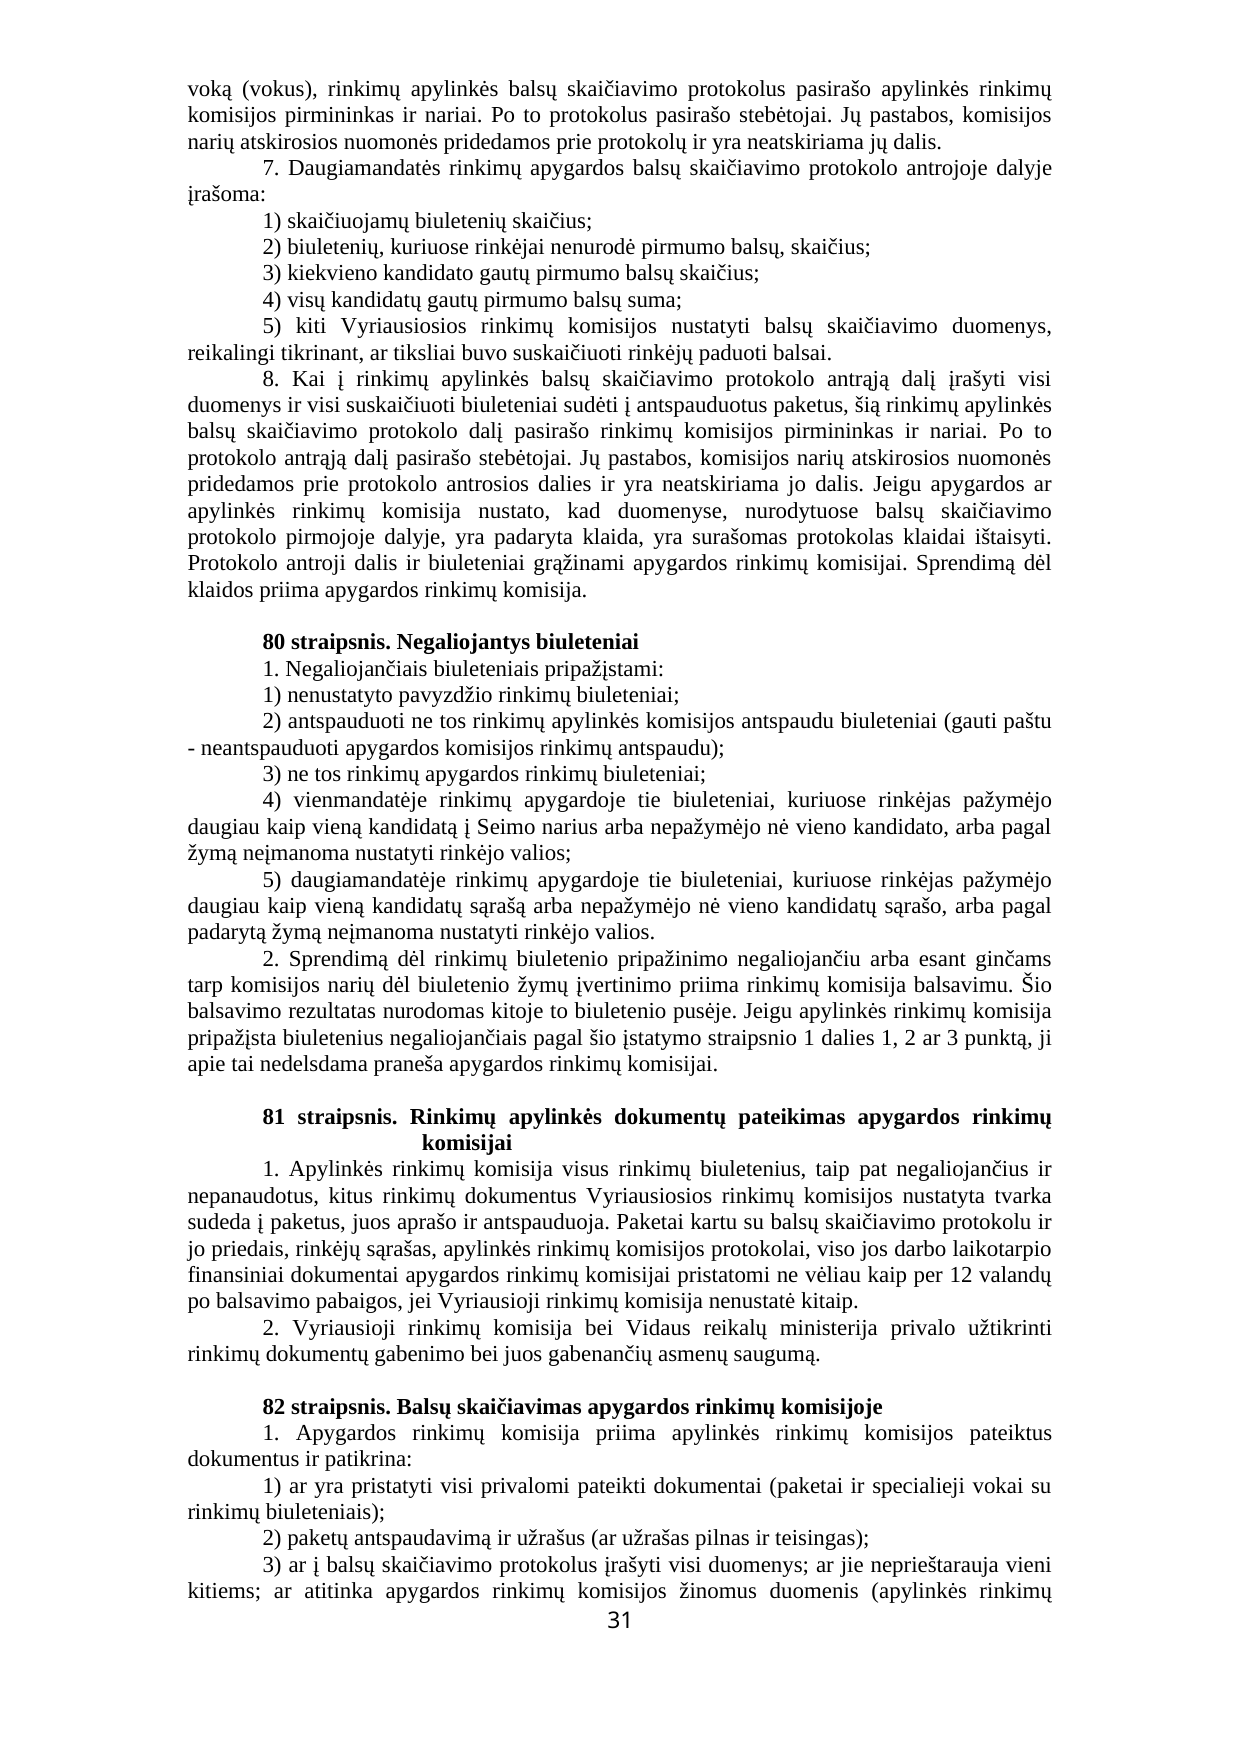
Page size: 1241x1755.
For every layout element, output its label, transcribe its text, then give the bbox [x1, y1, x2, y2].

text 3) kiekvieno kandidato gautų pirmumo balsų skaičius; [187, 259, 1053, 286]
text 1. Apygardos rinkimų komisija priima apylinkės rinkimų komisijos pateiktus dokumentus ir patikrina: [187, 1419, 1053, 1472]
text 2) antspauduoti ne tos rinkimų apylinkės komisijos antspaudu biuleteniai (gauti paštu - neantspauduoti apygardos komisijos rinkimų antspaudu); [187, 707, 1053, 760]
text 3) ne tos rinkimų apygardos rinkimų biuleteniai; [187, 760, 1053, 787]
text 8. Kai į rinkimų apylinkės balsų skaičiavimo protokolo antrąją dalį įrašyti visi duomenys ir visi suskaičiuoti biuleteniai sudėti į antspauduotus paketus, šią rinkimų apylinkės balsų skaičiavimo protokolo dalį pasirašo rinkimų komisijos pirmininkas ir nariai. Po to protokolo antrąją dalį pasirašo stebėtojai. Jų pastabos, komisijos narių atskirosios nuomonės pridedamos prie protokolo antrosios dalies ir yra neatskiriama jo dalis. Jeigu apygardos ar apylinkės rinkimų komisija nustato, kad duomenyse, nurodytuose balsų skaičiavimo protokolo pirmojoje dalyje, yra padaryta klaida, yra surašomas protokolas klaidai ištaisyti. Protokolo antroji dalis ir biuleteniai grąžinami apygardos rinkimų komisijai. Sprendimą dėl klaidos priima apygardos rinkimų komisija. [187, 365, 1053, 602]
text 7. Daugiamandatės rinkimų apygardos balsų skaičiavimo protokolo antrojoje dalyje įrašoma: [187, 154, 1053, 207]
text 5) kiti Vyriausiosios rinkimų komisijos nustatyti balsų skaičiavimo duomenys, reikalingi tikrinant, ar tiksliai buvo suskaičiuoti rinkėjų paduoti balsai. [187, 312, 1053, 365]
text 4) vienmandatėje rinkimų apygardoje tie biuleteniai, kuriuose rinkėjas pažymėjo daugiau kaip vieną kandidatą į Seimo narius arba nepažymėjo nė vieno kandidato, arba pagal žymą neįmanoma nustatyti rinkėjo valios; [187, 787, 1053, 866]
text 2) biuletenių, kuriuose rinkėjai nenurodė pirmumo balsų, skaičius; [187, 233, 1053, 259]
text 1) ar yra pristatyti visi privalomi pateikti dokumentai (paketai ir specialieji vokai su rinkimų biuleteniais); [187, 1472, 1053, 1524]
subtitle 81 straipsnis. Rinkimų apylinkės dokumentų pateikimas apygardos rinkimų komisijai [262, 1103, 1053, 1156]
text 1) nenustatyto pavyzdžio rinkimų biuleteniai; [187, 681, 1053, 707]
text 1. Negaliojančiais biuleteniais pripažįstami: [187, 655, 1053, 681]
text 1. Apylinkės rinkimų komisija visus rinkimų biuletenius, taip pat negaliojančius ir nepanaudotus, kitus rinkimų dokumentus Vyriausiosios rinkimų komisijos nustatyta tvarka sudeda į paketus, juos aprašo ir antspauduoja. Paketai kartu su balsų skaičiavimo protokolu ir jo priedais, rinkėjų sąrašas, apylinkės rinkimų komisijos protokolai, viso jos darbo laikotarpio finansiniai dokumentai apygardos rinkimų komisijai pristatomi ne vėliau kaip per 12 valandų po balsavimo pabaigos, jei Vyriausioji rinkimų komisija nenustatė kitaip. [187, 1156, 1053, 1314]
text 2. Sprendimą dėl rinkimų biuletenio pripažinimo negaliojančiu arba esant ginčams tarp komisijos narių dėl biuletenio žymų įvertinimo priima rinkimų komisija balsavimu. Šio balsavimo rezultatas nurodomas kitoje to biuletenio pusėje. Jeigu apylinkės rinkimų komisija pripažįsta biuletenius negaliojančiais pagal šio įstatymo straipsnio 1 dalies 1, 2 ar 3 punktą, ji apie tai nedelsdama praneša apygardos rinkimų komisijai. [187, 945, 1053, 1076]
text 3) ar į balsų skaičiavimo protokolus įrašyti visi duomenys; ar jie neprieštarauja vieni kitiems; ar atitinka apygardos rinkimų komisijos žinomus duomenis (apylinkės rinkimų [187, 1551, 1053, 1603]
subtitle 80 straipsnis. Negaliojantys biuleteniai [187, 628, 1053, 655]
text voką (vokus), rinkimų apylinkės balsų skaičiavimo protokolus pasirašo apylinkės rinkimų komisijos pirmininkas ir nariai. Po to protokolus pasirašo stebėtojai. Jų pastabos, komisijos narių atskirosios nuomonės pridedamos prie protokolų ir yra neatskiriama jų dalis. [187, 75, 1053, 154]
text 4) visų kandidatų gautų pirmumo balsų suma; [187, 286, 1053, 312]
text 1) skaičiuojamų biuletenių skaičius; [187, 207, 1053, 233]
text 2) paketų antspaudavimą ir užrašus (ar užrašas pilnas ir teisingas); [187, 1524, 1053, 1551]
text 5) daugiamandatėje rinkimų apygardoje tie biuleteniai, kuriuose rinkėjas pažymėjo daugiau kaip vieną kandidatų sąrašą arba nepažymėjo nė vieno kandidatų sąrašo, arba pagal padarytą žymą neįmanoma nustatyti rinkėjo valios. [187, 866, 1053, 945]
subtitle 82 straipsnis. Balsų skaičiavimas apygardos rinkimų komisijoje [187, 1393, 1053, 1419]
text 2. Vyriausioji rinkimų komisija bei Vidaus reikalų ministerija privalo užtikrinti rinkimų dokumentų gabenimo bei juos gabenančių asmenų saugumą. [187, 1314, 1053, 1366]
